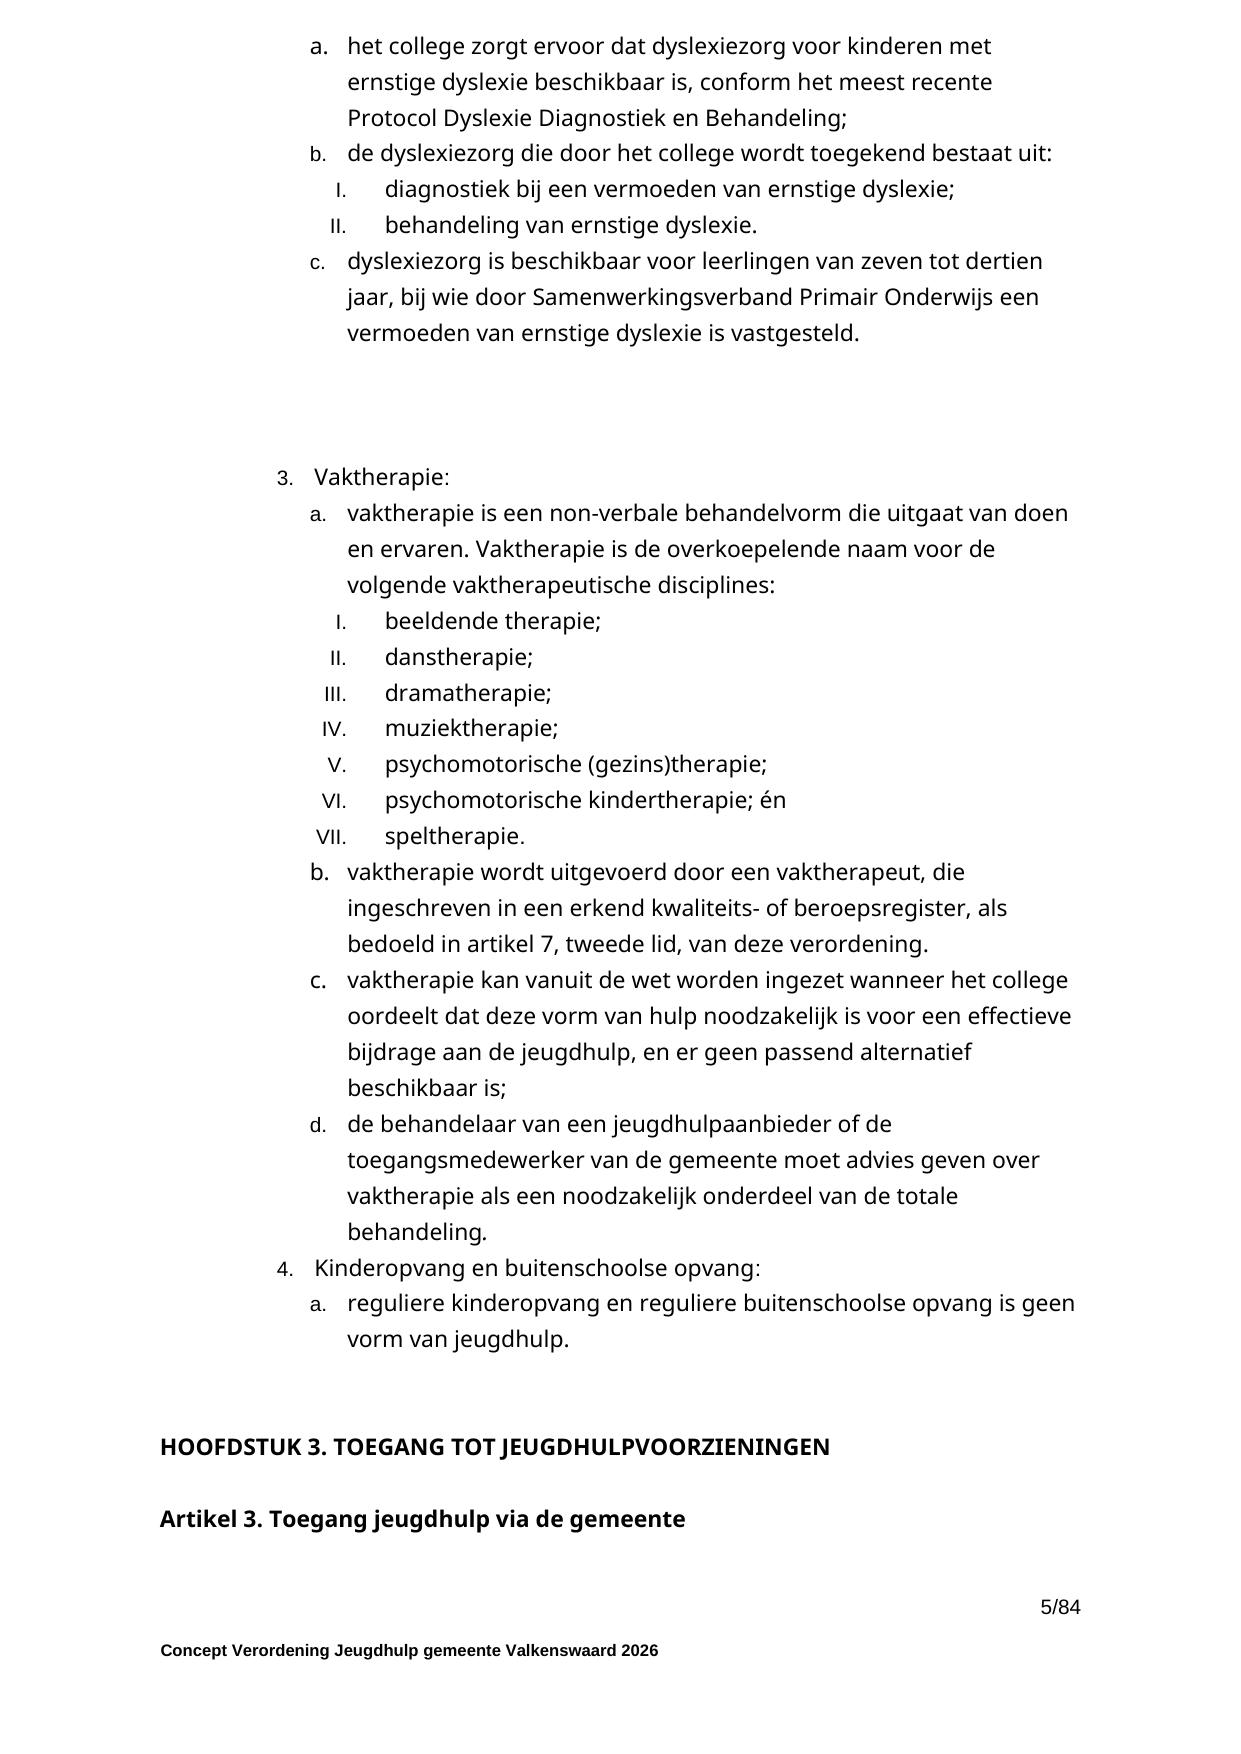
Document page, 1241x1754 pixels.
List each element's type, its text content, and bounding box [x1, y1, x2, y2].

text Artikel 3. Toegang jeugdhulp via de gemeente [159, 1503, 1081, 1534]
list vaktherapie wordt uitgevoerd door een vaktherapeut, die ingeschreven in een erkend kwaliteits- of beroepsregister, als bedoeld in artikel 7, tweede lid, van deze verordening. [309, 856, 1081, 959]
list behandeling van ernstige dyslexie. [347, 209, 1081, 241]
list danstherapie; [347, 641, 1081, 672]
list dyslexiezorg is beschikbaar voor leerlingen van zeven tot dertien jaar, bij wie door Samenwerkingsverband Primair Onderwijs een vermoeden van ernstige dyslexie is vastgesteld. [309, 245, 1081, 348]
list de behandelaar van een jeugdhulpaanbieder of de toegangsmedewerker van de gemeente moet advies geven over vaktherapie als een noodzakelijk onderdeel van de totale behandeling. [309, 1108, 1081, 1247]
list Kinderopvang en buitenschoolse opvang: [277, 1251, 1081, 1283]
list speltherapie. [347, 820, 1081, 851]
list reguliere kinderopvang en reguliere buitenschoolse opvang is geen vorm van jeugdhulp. [309, 1287, 1081, 1354]
list vaktherapie is een non-verbale behandelvorm die uitgaat van doen en ervaren. Vaktherapie is de overkoepelende naam voor de volgende vaktherapeutische disciplines: [309, 497, 1081, 600]
text HOOFDSTUK 3. TOEGANG TOT JEUGDHULPVOORZIENINGEN [159, 1431, 1081, 1462]
list beeldende therapie; [347, 604, 1081, 636]
list vaktherapie kan vanuit de wet worden ingezet wanneer het college oordeelt dat deze vorm van hulp noodzakelijk is voor een effectieve bijdrage aan de jeugdhulp, en er geen passend alternatief beschikbaar is; [309, 964, 1081, 1103]
list het college zorgt ervoor dat dyslexiezorg voor kinderen met ernstige dyslexie beschikbaar is, conform het meest recente Protocol Dyslexie Diagnostiek en Behandeling; [309, 29, 1081, 133]
list psychomotorische kindertherapie; én [347, 784, 1081, 816]
list diagnostiek bij een vermoeden van ernstige dyslexie; [347, 173, 1081, 204]
list muziektherapie; [347, 712, 1081, 744]
list dramatherapie; [347, 676, 1081, 708]
list Vaktherapie: [277, 461, 1081, 492]
list de dyslexiezorg die door het college wordt toegekend bestaat uit: [309, 137, 1081, 169]
list psychomotorische (gezins)therapie; [347, 748, 1081, 779]
